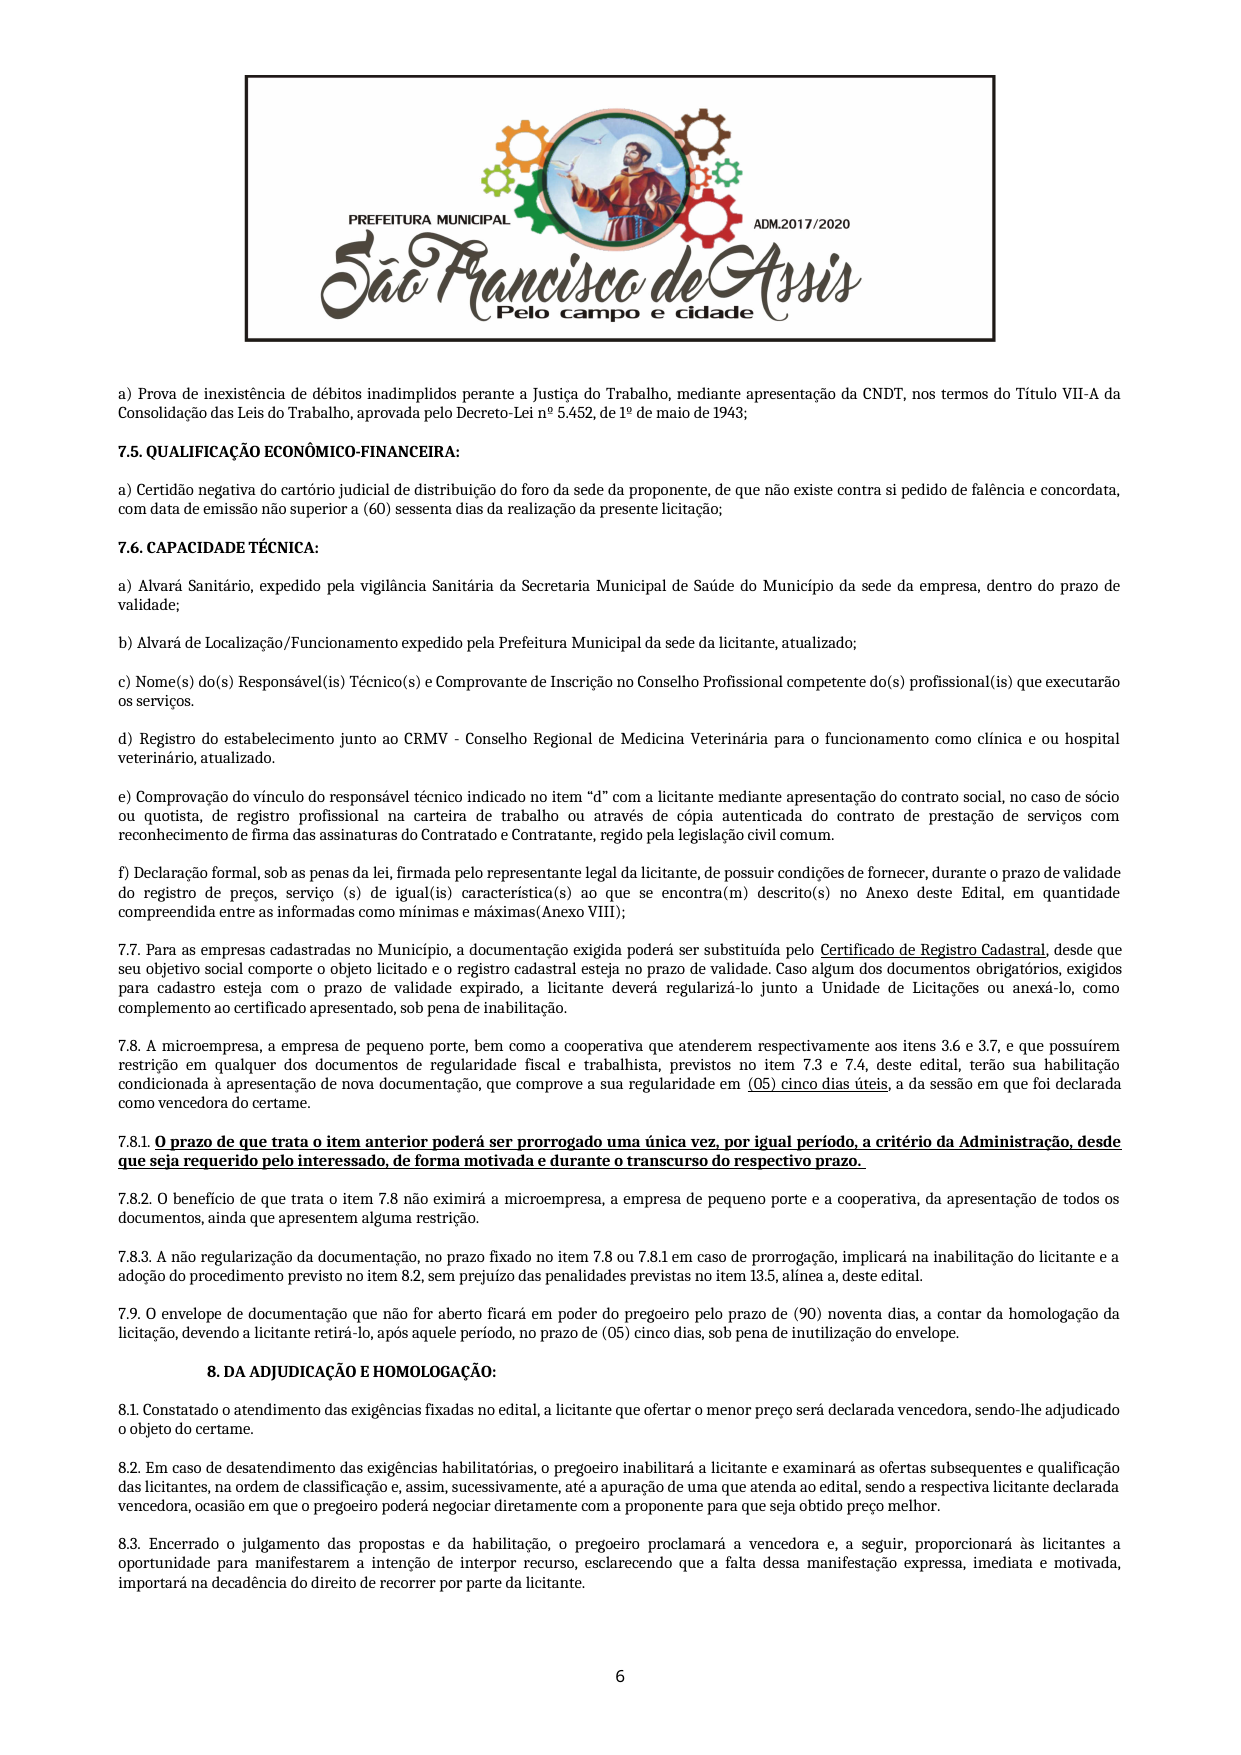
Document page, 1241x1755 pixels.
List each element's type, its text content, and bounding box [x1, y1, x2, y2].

text 7.8. A microempresa, a empresa de pequeno porte, bem como a cooperativa que atenderem respectivamente aos itens 3.6 e 3.7, e que possuírem restrição em qualquer dos documentos de regularidade fiscal e trabalhista, previstos no item 7.3 e 7.4, deste edital, terão sua habilitação condicionada à apresentação de nova documentação, que comprove a sua regularidade em (05) cinco dias úteis, a da sessão em que foi declarada como vencedora do certame. [118, 1036, 1122, 1113]
text d) Registro do estabelecimento junto ao CRMV - Conselho Regional de Medicina Veterinária para o funcionamento como clínica e ou hospital veterinário, atualizado. [118, 730, 1122, 768]
text 7.8.2. O benefício de que trata o item 7.8 não eximirá a microempresa, a empresa de pequeno porte e a cooperativa, da apresentação de todos os documentos, ainda que apresentem alguma restrição. [118, 1190, 1122, 1228]
text b) Alvará de Localização/Funcionamento expedido pela Prefeitura Municipal da sede da licitante, atualizado; [118, 634, 1122, 653]
text c) Nome(s) do(s) Responsável(is) Técnico(s) e Comprovante de Inscrição no Conselho Profissional competente do(s) profissional(is) que executarão os serviços. [118, 672, 1122, 711]
text 8.1. Constatado o atendimento das exigências fixadas no edital, a licitante que ofertar o menor preço será declarada vencedora, sendo-lhe adjudicado o objeto do certame. [118, 1401, 1122, 1439]
text 7.9. O envelope de documentação que não for aberto ficará em poder do pregoeiro pelo prazo de (90) noventa dias, a contar da homologação da licitação, devendo a licitante retirá-lo, após aquele período, no prazo de (05) cinco dias, sob pena de inutilização do envelope. [118, 1305, 1122, 1343]
text 8.2. Em caso de desatendimento das exigências habilitatórias, o pregoeiro inabilitará a licitante e examinará as ofertas subsequentes e qualificação das licitantes, na ordem de classificação e, assim, sucessivamente, até a apuração de uma que atenda ao edital, sendo a respectiva licitante declarada vencedora, ocasião em que o pregoeiro poderá negociar diretamente com a proponente para que seja obtido preço melhor. [118, 1458, 1122, 1516]
text f) Declaração formal, sob as penas da lei, firmada pelo representante legal da licitante, de possuir condições de fornecer, durante o prazo de validade do registro de preços, serviço (s) de igual(is) característica(s) ao que se encontra(m) descrito(s) no Anexo deste Edital, em quantidade compreendida entre as informadas como mínimas e máximas(Anexo VIII); [118, 864, 1122, 921]
text a) Certidão negativa do cartório judicial de distribuição do foro da sede da proponente, de que não existe contra si pedido de falência e concordata, com data de emissão não superior a (60) sessenta dias da realização da presente licitação; [118, 481, 1122, 519]
text 7.8.3. A não regularização da documentação, no prazo fixado no item 7.8 ou 7.8.1 em caso de prorrogação, implicará na inabilitação do licitante e a adoção do procedimento previsto no item 8.2, sem prejuízo das penalidades previstas no item 13.5, alínea a, deste edital. [118, 1247, 1122, 1286]
text 8.3. Encerrado o julgamento das propostas e da habilitação, o pregoeiro proclamará a vencedora e, a seguir, proporcionará às licitantes a oportunidade para manifestarem a intenção de interpor recurso, esclarecendo que a falta dessa manifestação expressa, imediata e motivada, importará na decadência do direito de recorrer por parte da licitante. [118, 1535, 1122, 1592]
text 7.5. QUALIFICAÇÃO ECONÔMICO-FINANCEIRA: [118, 442, 1181, 461]
text 7.8.1. O prazo de que trata o item anterior poderá ser prorrogado uma única vez, por igual período, a critério da Administração, desde que seja requerido pelo interessado, de forma motivada e durante o transcurso do respectivo prazo. [118, 1132, 1122, 1171]
text a) Alvará Sanitário, expedido pela vigilância Sanitária da Secretaria Municipal de Saúde do Município da sede da empresa, dentro do prazo de validade; [118, 576, 1122, 615]
text 7.6. CAPACIDADE TÉCNICA: [118, 538, 1181, 557]
text e) Comprovação do vínculo do responsável técnico indicado no item “d” com a licitante mediante apresentação do contrato social, no caso de sócio ou quotista, de registro profissional na carteira de trabalho ou através de cópia autenticada do contrato de prestação de serviços com reconhecimento de firma das assinaturas do Contratado e Contratante, regido pela legislação civil comum. [118, 787, 1122, 845]
text 8. DA ADJUDICAÇÃO E HOMOLOGAÇÃO: [118, 1362, 1181, 1381]
text 7.7. Para as empresas cadastradas no Município, a documentação exigida poderá ser substituída pelo Certificado de Registro Cadastral, desde que seu objetivo social comporte o objeto licitado e o registro cadastral esteja no prazo de validade. Caso algum dos documentos obrigatórios, exigidos para cadastro esteja com o prazo de validade expirado, a licitante deverá regularizá-lo junto a Unidade de Licitações ou anexá-lo, como complemento ao certificado apresentado, sob pena de inabilitação. [118, 941, 1122, 1017]
text a) Prova de inexistência de débitos inadimplidos perante a Justiça do Trabalho, mediante apresentação da CNDT, nos termos do Título VII-A da Consolidação das Leis do Trabalho, aprovada pelo Decreto-Lei nº 5.452, de 1º de maio de 1943; [118, 385, 1122, 423]
